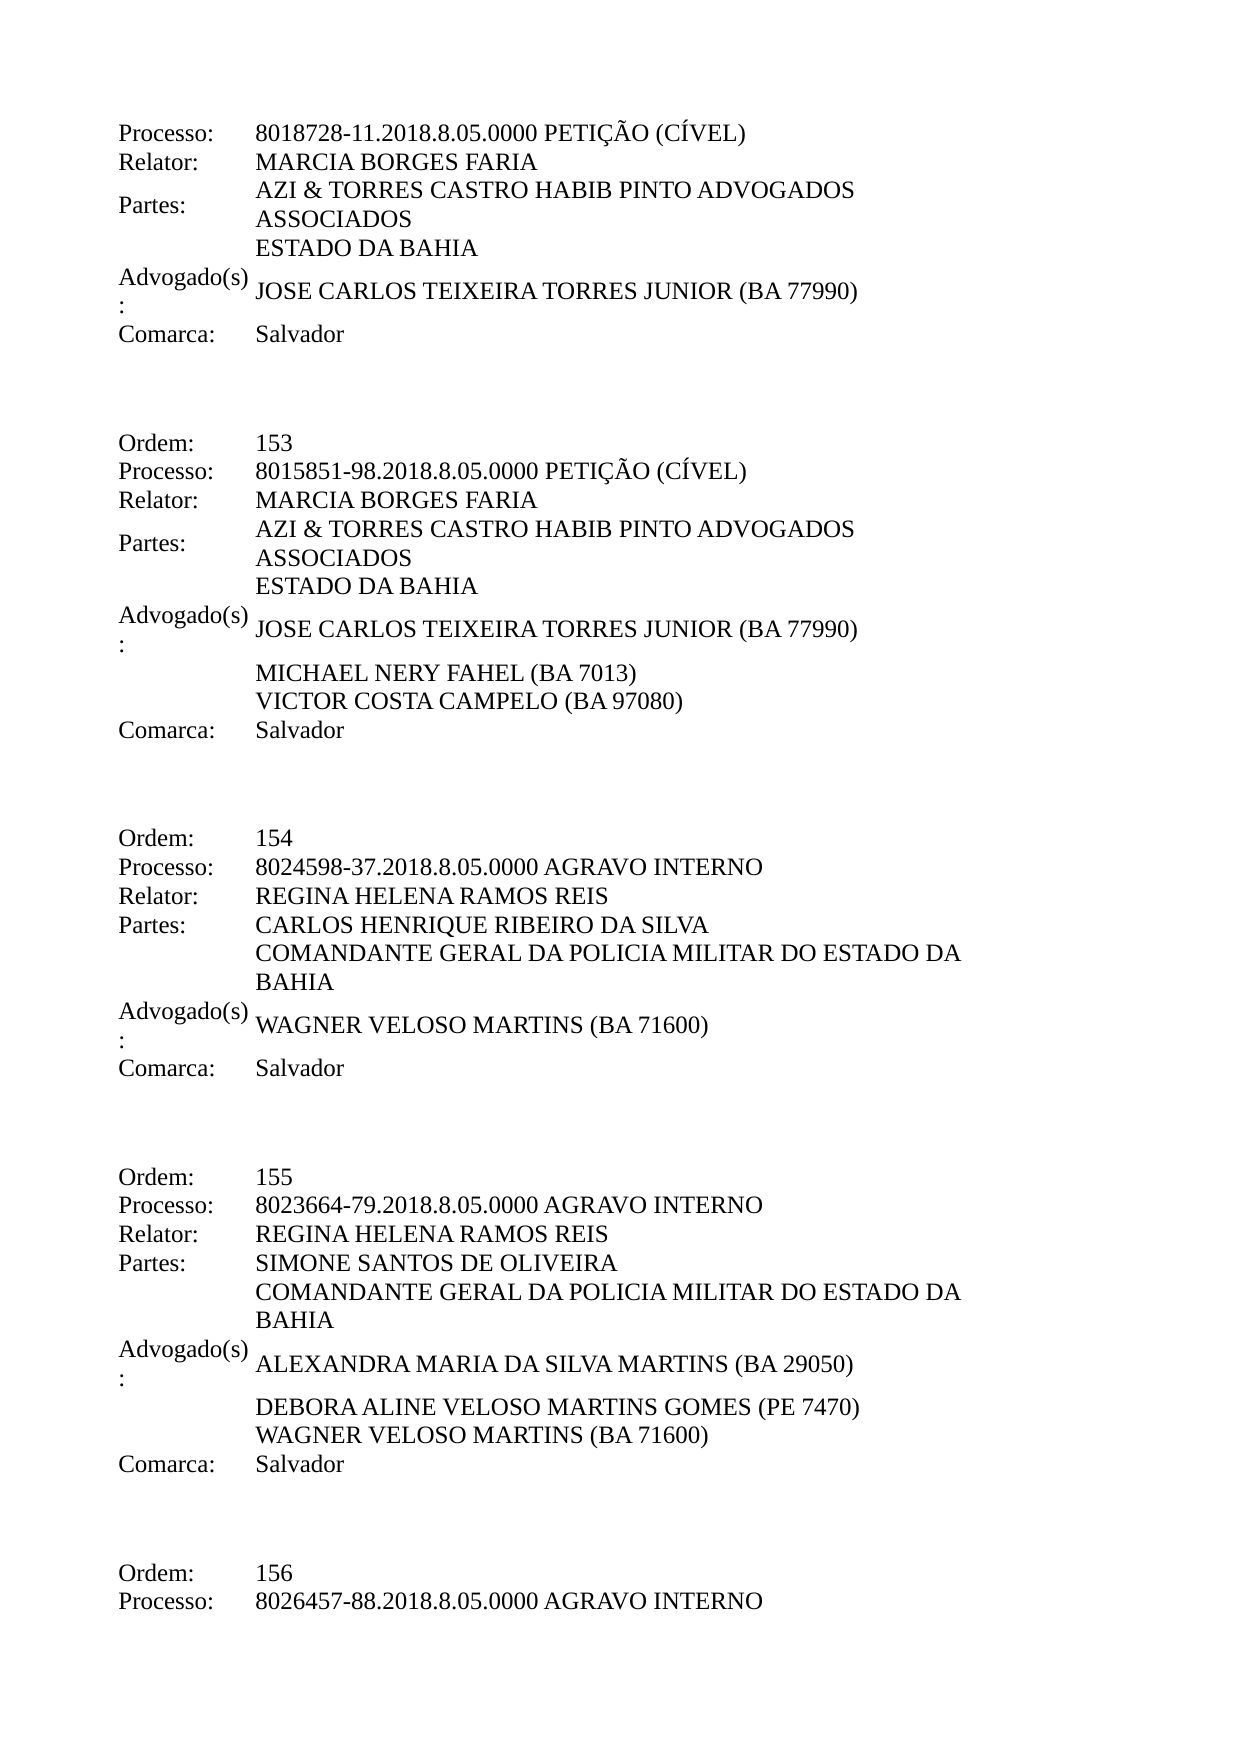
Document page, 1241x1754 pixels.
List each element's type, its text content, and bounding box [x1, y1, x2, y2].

table_cell 8024598-37.2018.8.05.0000 AGRAVO INTERNO [255, 852, 1041, 881]
table_cell [118, 686, 255, 715]
table_cell Comarca: [118, 1449, 255, 1478]
table_cell CARLOS HENRIQUE RIBEIRO DA SILVA [255, 910, 1041, 938]
table_header Ordem: [118, 1162, 255, 1191]
table_cell ALEXANDRA MARIA DA SILVA MARTINS (BA 29050) [255, 1334, 1041, 1392]
table_cell [118, 571, 255, 600]
table_cell Comarca: [118, 715, 255, 744]
table_cell Comarca: [118, 1054, 255, 1082]
table_cell REGINA HELENA RAMOS REIS [255, 1219, 1041, 1248]
table_cell REGINA HELENA RAMOS REIS [255, 881, 1041, 910]
table_header 153 [255, 428, 1017, 456]
table_cell AZI & TORRES CASTRO HABIB PINTO ADVOGADOS ASSOCIADOS [255, 176, 1017, 233]
table_cell DEBORA ALINE VELOSO MARTINS GOMES (PE 7470) [255, 1392, 1041, 1421]
table_cell Advogado(s): [118, 996, 255, 1053]
table_cell COMANDANTE GERAL DA POLICIA MILITAR DO ESTADO DA BAHIA [255, 939, 1041, 996]
table_cell Salvador [255, 319, 1017, 348]
table_cell [118, 658, 255, 686]
table_cell Salvador [255, 1054, 1041, 1082]
table_cell JOSE CARLOS TEIXEIRA TORRES JUNIOR (BA 77990) [255, 600, 1017, 658]
table_cell Processo: [118, 1191, 255, 1219]
table_header Ordem: [118, 428, 255, 456]
table_cell 8018728-11.2018.8.05.0000 PETIÇÃO (CÍVEL) [255, 118, 1017, 147]
table_cell Processo: [118, 118, 255, 147]
table_cell MICHAEL NERY FAHEL (BA 7013) [255, 658, 1017, 686]
table_cell Partes: [118, 1248, 255, 1277]
table_cell Advogado(s): [118, 262, 255, 319]
table_cell 8015851-98.2018.8.05.0000 PETIÇÃO (CÍVEL) [255, 456, 1017, 485]
table_cell Comarca: [118, 319, 255, 348]
table_cell [118, 1392, 255, 1421]
table_cell [118, 233, 255, 262]
table_cell Relator: [118, 1219, 255, 1248]
table_cell [118, 939, 255, 996]
table_cell Partes: [118, 176, 255, 233]
table_cell Advogado(s): [118, 600, 255, 658]
table_cell 8026457-88.2018.8.05.0000 AGRAVO INTERNO [255, 1586, 1041, 1615]
table_cell Partes: [118, 910, 255, 938]
table_cell Salvador [255, 715, 1017, 744]
table_cell Salvador [255, 1449, 1041, 1478]
table_cell WAGNER VELOSO MARTINS (BA 71600) [255, 996, 1041, 1053]
table_header 156 [255, 1558, 1041, 1586]
table_cell 8023664-79.2018.8.05.0000 AGRAVO INTERNO [255, 1191, 1041, 1219]
table_cell WAGNER VELOSO MARTINS (BA 71600) [255, 1421, 1041, 1449]
table_cell Processo: [118, 1586, 255, 1615]
table_cell Advogado(s): [118, 1334, 255, 1392]
table_cell MARCIA BORGES FARIA [255, 485, 1017, 514]
table_cell JOSE CARLOS TEIXEIRA TORRES JUNIOR (BA 77990) [255, 262, 1017, 319]
table_cell AZI & TORRES CASTRO HABIB PINTO ADVOGADOS ASSOCIADOS [255, 514, 1017, 571]
table_header 155 [255, 1162, 1041, 1191]
table_header Ordem: [118, 1558, 255, 1586]
table_cell Processo: [118, 852, 255, 881]
table_cell Partes: [118, 514, 255, 571]
table_header 154 [255, 824, 1041, 852]
table_cell Relator: [118, 881, 255, 910]
table_cell [118, 1421, 255, 1449]
table_header Ordem: [118, 824, 255, 852]
table_cell ESTADO DA BAHIA [255, 571, 1017, 600]
table_cell Processo: [118, 456, 255, 485]
table_cell VICTOR COSTA CAMPELO (BA 97080) [255, 686, 1017, 715]
table_cell Relator: [118, 485, 255, 514]
table_cell Relator: [118, 147, 255, 176]
table_cell [118, 1277, 255, 1334]
table_cell ESTADO DA BAHIA [255, 233, 1017, 262]
table_cell COMANDANTE GERAL DA POLICIA MILITAR DO ESTADO DA BAHIA [255, 1277, 1041, 1334]
table_cell MARCIA BORGES FARIA [255, 147, 1017, 176]
table_cell SIMONE SANTOS DE OLIVEIRA [255, 1248, 1041, 1277]
